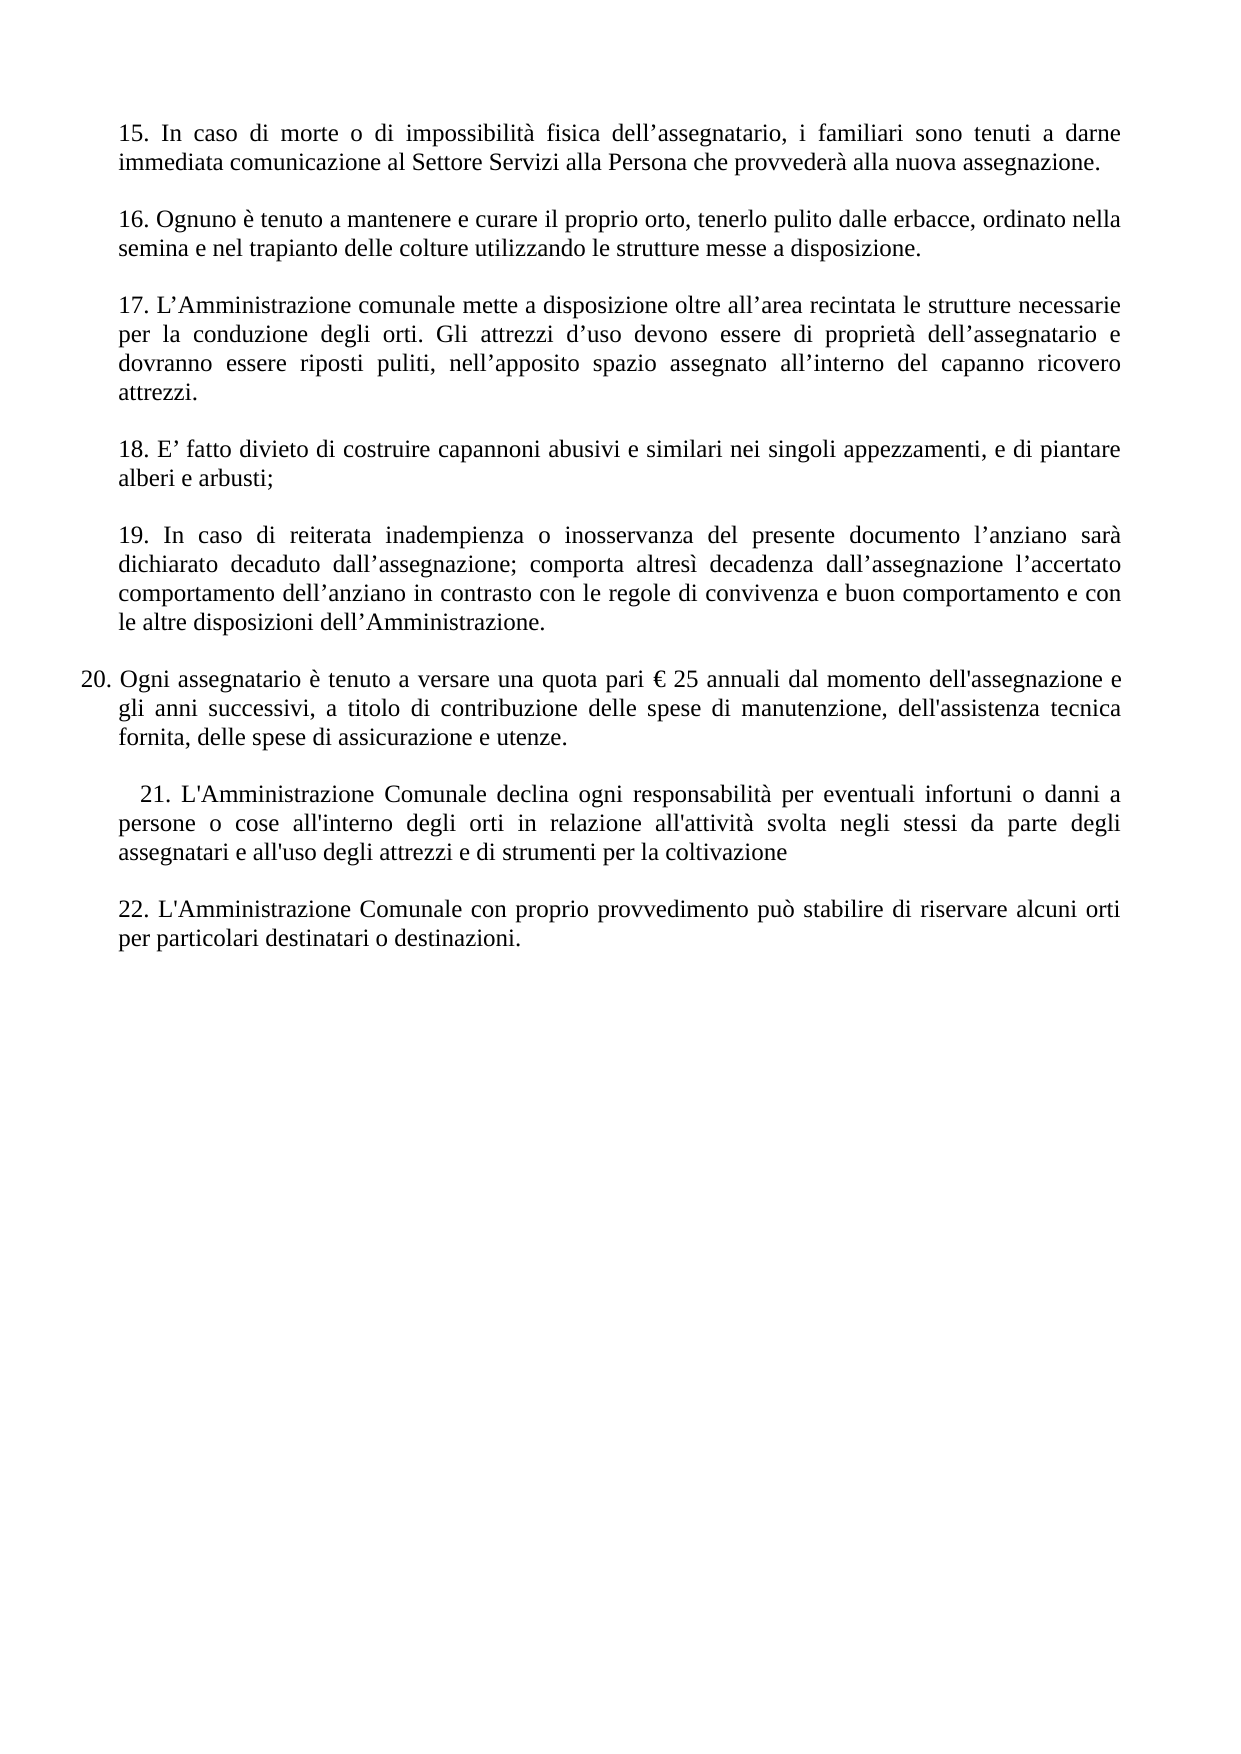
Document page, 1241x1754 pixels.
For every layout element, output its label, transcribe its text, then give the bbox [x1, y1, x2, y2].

text 20. Ogni assegnatario è tenuto a versare una quota pari € 25 annuali dal momento dell'assegnazione e gli anni successivi, a titolo di contribuzione delle spese di manutenzione, dell'assistenza tecnica fornita, delle spese di assicurazione e utenze. [81, 664, 1122, 751]
text 17. L’Amministrazione comunale mette a disposizione oltre all’area recintata le strutture necessarie per la conduzione degli orti. Gli attrezzi d’uso devono essere di proprietà dell’assegnatario e dovranno essere riposti puliti, nell’apposito spazio assegnato all’interno del capanno ricovero attrezzi. [118, 291, 1122, 406]
text 21. L'Amministrazione Comunale declina ogni responsabilità per eventuali infortuni o danni a persone o cose all'interno degli orti in relazione all'attività svolta negli stessi da parte degli assegnatari e all'uso degli attrezzi e di strumenti per la coltivazione [81, 779, 1122, 866]
text 15. In caso di morte o di impossibilità fisica dell’assegnatario, i familiari sono tenuti a darne immediata comunicazione al Settore Servizi alla Persona che provvederà alla nuova assegnazione. [118, 118, 1122, 176]
text 19. In caso di reiterata inadempienza o inosservanza del presente documento l’anziano sarà dichiarato decaduto dall’assegnazione; comporta altresì decadenza dall’assegnazione l’accertato comportamento dell’anziano in contrasto con le regole di convivenza e buon comportamento e con le altre disposizioni dell’Amministrazione. [118, 521, 1122, 636]
subtitle 22. L'Amministrazione Comunale con proprio provvedimento può stabilire di riservare alcuni orti per particolari destinatari o destinazioni. [118, 894, 1122, 952]
text 18. E’ fatto divieto di costruire capannoni abusivi e similari nei singoli appezzamenti, e di piantare alberi e arbusti; [118, 434, 1122, 492]
text 16. Ognuno è tenuto a mantenere e curare il proprio orto, tenerlo pulito dalle erbacce, ordinato nella semina e nel trapianto delle colture utilizzando le strutture messe a disposizione. [118, 204, 1122, 262]
